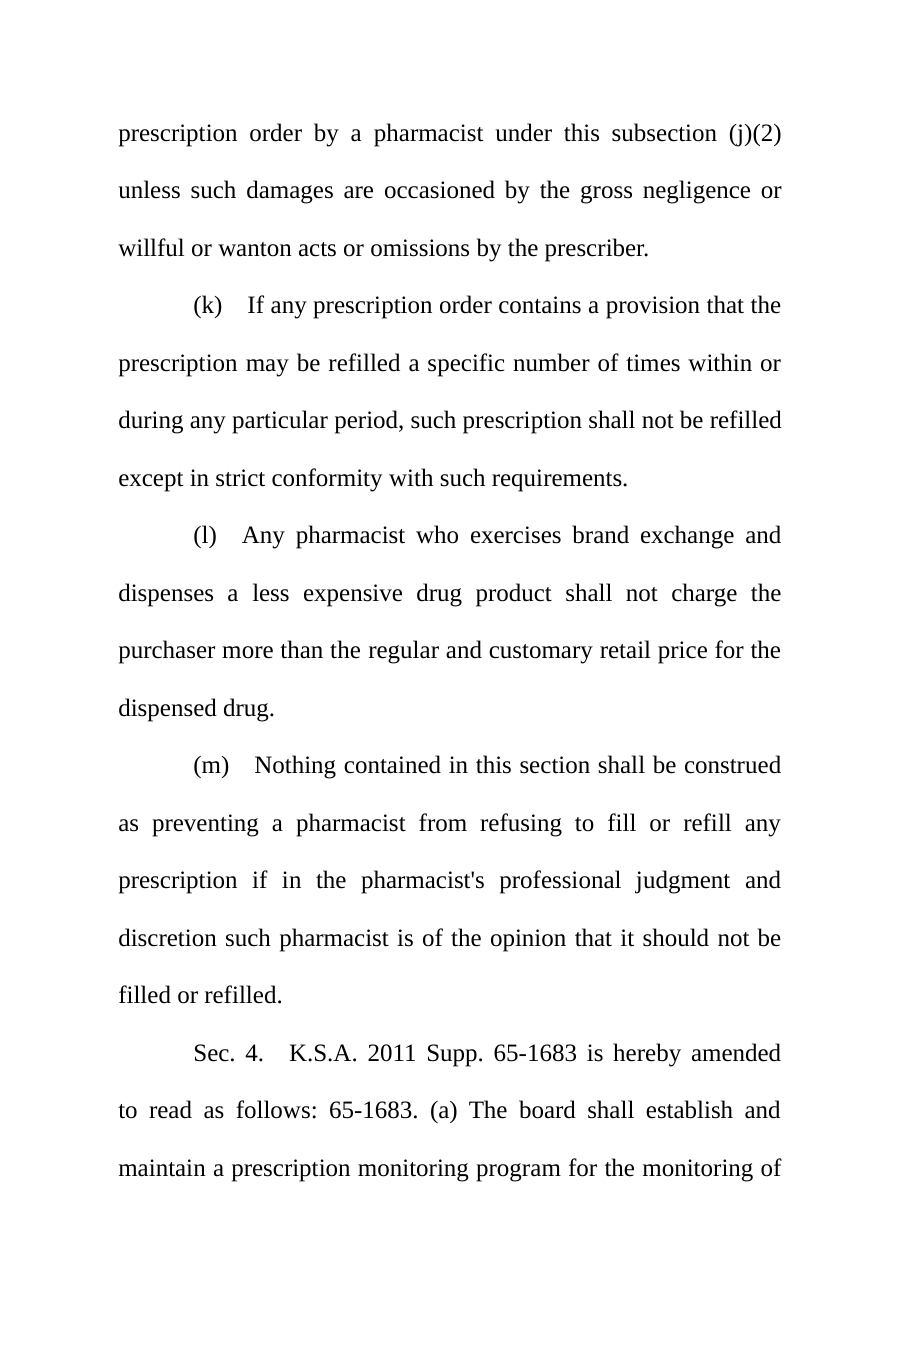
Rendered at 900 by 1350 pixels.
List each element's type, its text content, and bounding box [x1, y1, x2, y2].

text Sec. 4. K.S.A. 2011 Supp. 65-1683 is hereby amended to read as follows: 65-1683. (a) The board shall establish and maintain a prescription monitoring program for the monitoring of [118, 1038, 782, 1182]
text (m) Nothing contained in this section shall be construed as preventing a pharmacist from refusing to fill or refill any prescription if in the pharmacist's professional judgment and discretion such pharmacist is of the opinion that it should not be filled or refilled. [118, 751, 782, 1009]
text prescription order by a pharmacist under this subsection (j)(2) unless such damages are occasioned by the gross negligence or willful or wanton acts or omissions by the prescriber. [118, 118, 782, 262]
text (k) If any prescription order contains a provision that the prescription may be refilled a specific number of times within or during any particular period, such prescription shall not be refilled except in strict conformity with such requirements. [118, 291, 782, 492]
text (l) Any pharmacist who exercises brand exchange and dispenses a less expensive drug product shall not charge the purchaser more than the regular and customary retail price for the dispensed drug. [118, 521, 782, 722]
